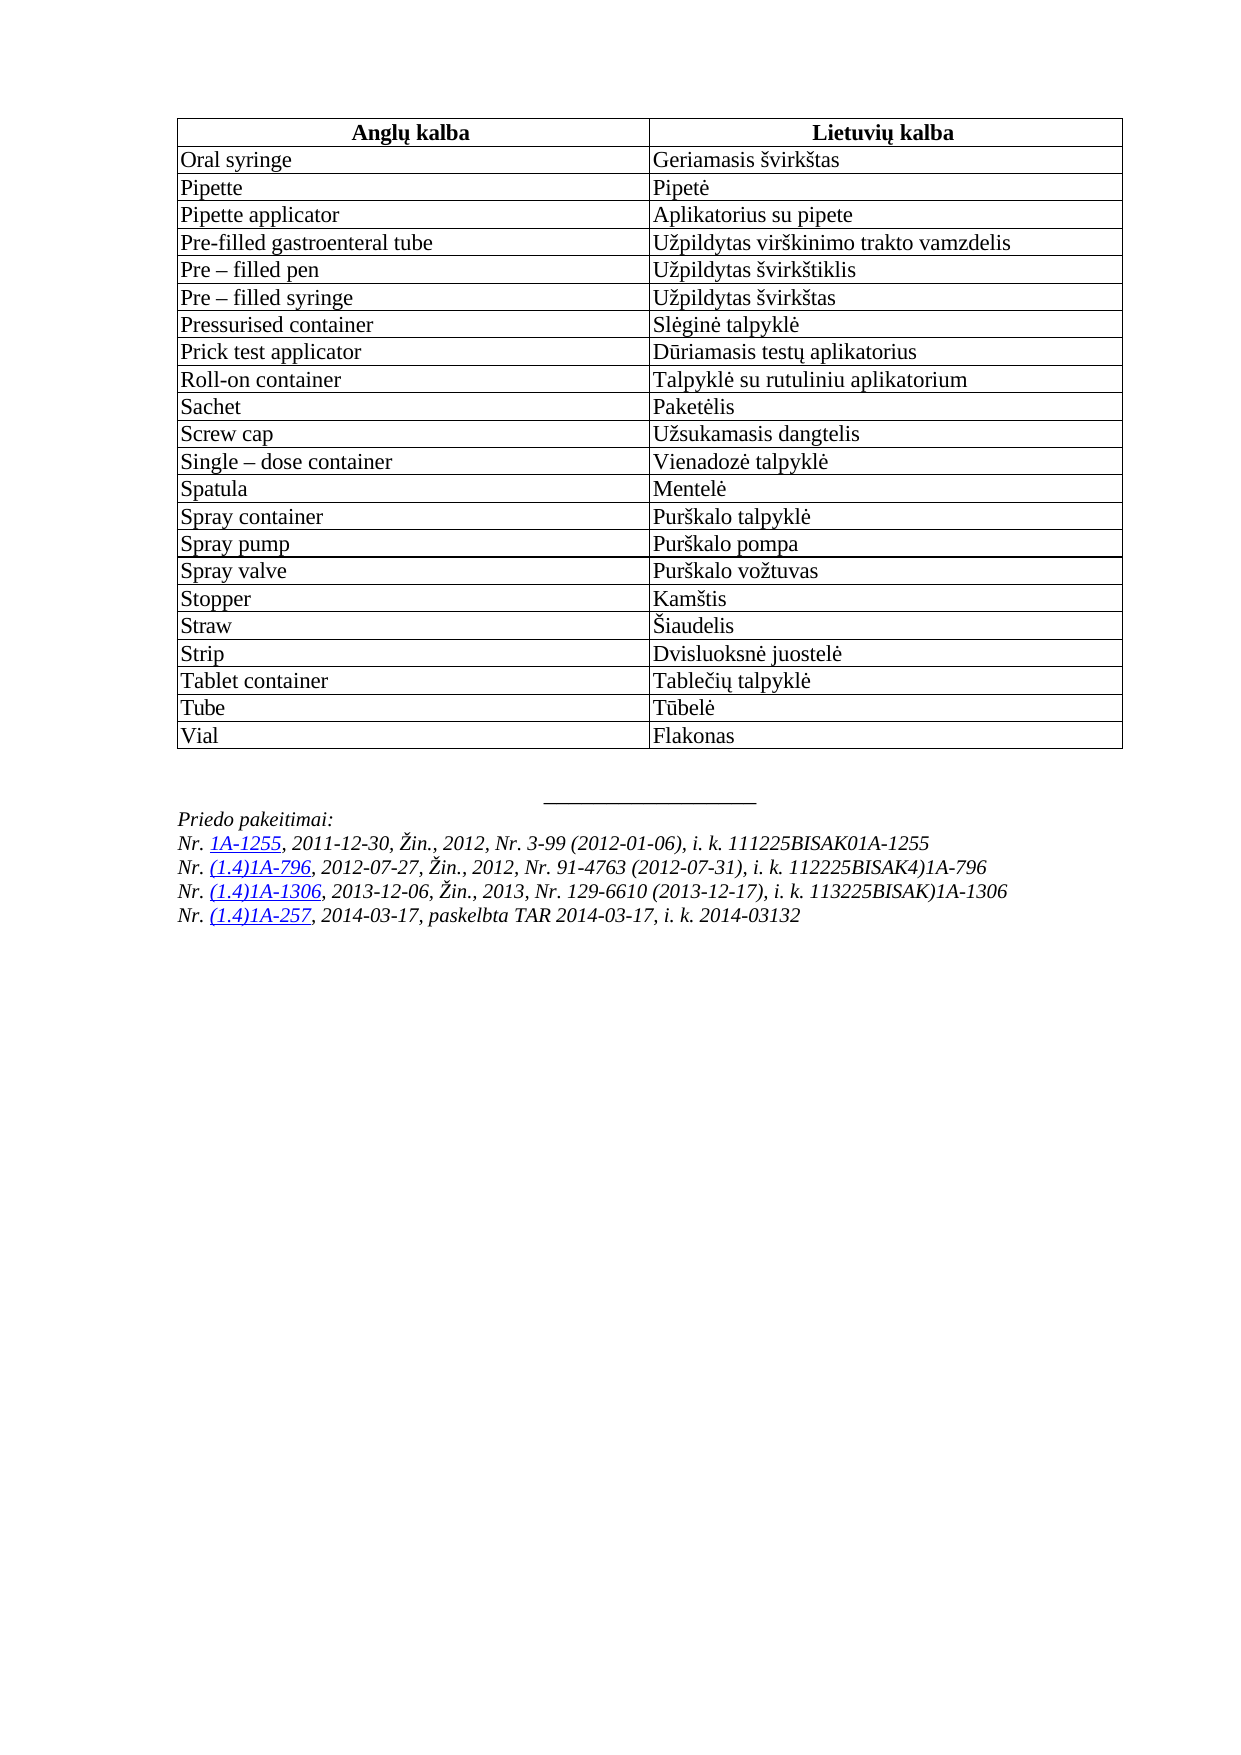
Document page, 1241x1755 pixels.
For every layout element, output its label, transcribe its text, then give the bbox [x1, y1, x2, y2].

table_cell Tablečių talpyklė [650, 667, 1122, 693]
table_cell Tūbelė [650, 695, 1122, 721]
text _________________ [177, 778, 1122, 807]
table_cell Talpyklė su rutuliniu aplikatorium [650, 366, 1122, 392]
table_cell Vienadozė talpyklė [650, 448, 1122, 474]
table_cell Mentelė [650, 475, 1122, 502]
table_cell Spray valve [178, 558, 649, 584]
table_cell Slėginė talpyklė [650, 311, 1122, 337]
table_cell Geriamasis švirkštas [650, 147, 1122, 173]
table_cell Pipetė [650, 174, 1122, 200]
table_cell Vial [178, 722, 649, 748]
table_cell Single – dose container [178, 448, 649, 474]
table_cell Roll-on container [178, 366, 649, 392]
table_cell Tablet container [178, 667, 649, 693]
table_cell Pipette [178, 174, 649, 200]
table_cell Kamštis [650, 585, 1122, 611]
table_cell Straw [178, 612, 649, 639]
table_cell Pressurised container [178, 311, 649, 337]
text Nr. 1A-1255, 2011-12-30, Žin., 2012, Nr. 3-99 (2012-01-06), i. k. 111225BISAK01A-1255 [177, 831, 1122, 855]
table_cell Purškalo pompa [650, 530, 1122, 556]
table_cell Užsukamasis dangtelis [650, 421, 1122, 447]
table_cell Prick test applicator [178, 338, 649, 365]
table_header Anglų kalba [178, 119, 649, 146]
table_cell Paketėlis [650, 393, 1122, 419]
table_cell Spray container [178, 503, 649, 529]
table_cell Užpildytas švirkštas [650, 284, 1122, 310]
table_cell Šiaudelis [650, 612, 1122, 639]
table_cell Sachet [178, 393, 649, 419]
table_cell Spatula [178, 475, 649, 502]
text Nr. (1.4)1A-257, 2014-03-17, paskelbta TAR 2014-03-17, i. k. 2014-03132 [177, 903, 1122, 927]
table_cell Užpildytas švirkštiklis [650, 256, 1122, 282]
table_cell Pre – filled pen [178, 256, 649, 282]
table_cell Aplikatorius su pipete [650, 201, 1122, 228]
table_cell Užpildytas virškinimo trakto vamzdelis [650, 229, 1122, 255]
table_cell Spray pump [178, 530, 649, 556]
table_cell Purškalo talpyklė [650, 503, 1122, 529]
table_cell Dūriamasis testų aplikatorius [650, 338, 1122, 365]
table_cell Dvisluoksnė juostelė [650, 640, 1122, 666]
table_cell Purškalo vožtuvas [650, 558, 1122, 584]
table_cell Pipette applicator [178, 201, 649, 228]
table_cell Screw cap [178, 421, 649, 447]
text Priedo pakeitimai: [177, 807, 1122, 831]
table_cell Oral syringe [178, 147, 649, 173]
table_cell Pre-filled gastroenteral tube [178, 229, 649, 255]
table_cell Tube [178, 695, 649, 721]
table_cell Flakonas [650, 722, 1122, 748]
text Nr. (1.4)1A-796, 2012-07-27, Žin., 2012, Nr. 91-4763 (2012-07-31), i. k. 112225BISAK4)1A-796 [177, 855, 1122, 879]
table_cell Stopper [178, 585, 649, 611]
table_cell Strip [178, 640, 649, 666]
text Nr. (1.4)1A-1306, 2013-12-06, Žin., 2013, Nr. 129-6610 (2013-12-17), i. k. 113225BISAK)1A-1306 [177, 879, 1122, 903]
table_header Lietuvių kalba [650, 119, 1122, 146]
table_cell Pre – filled syringe [178, 284, 649, 310]
